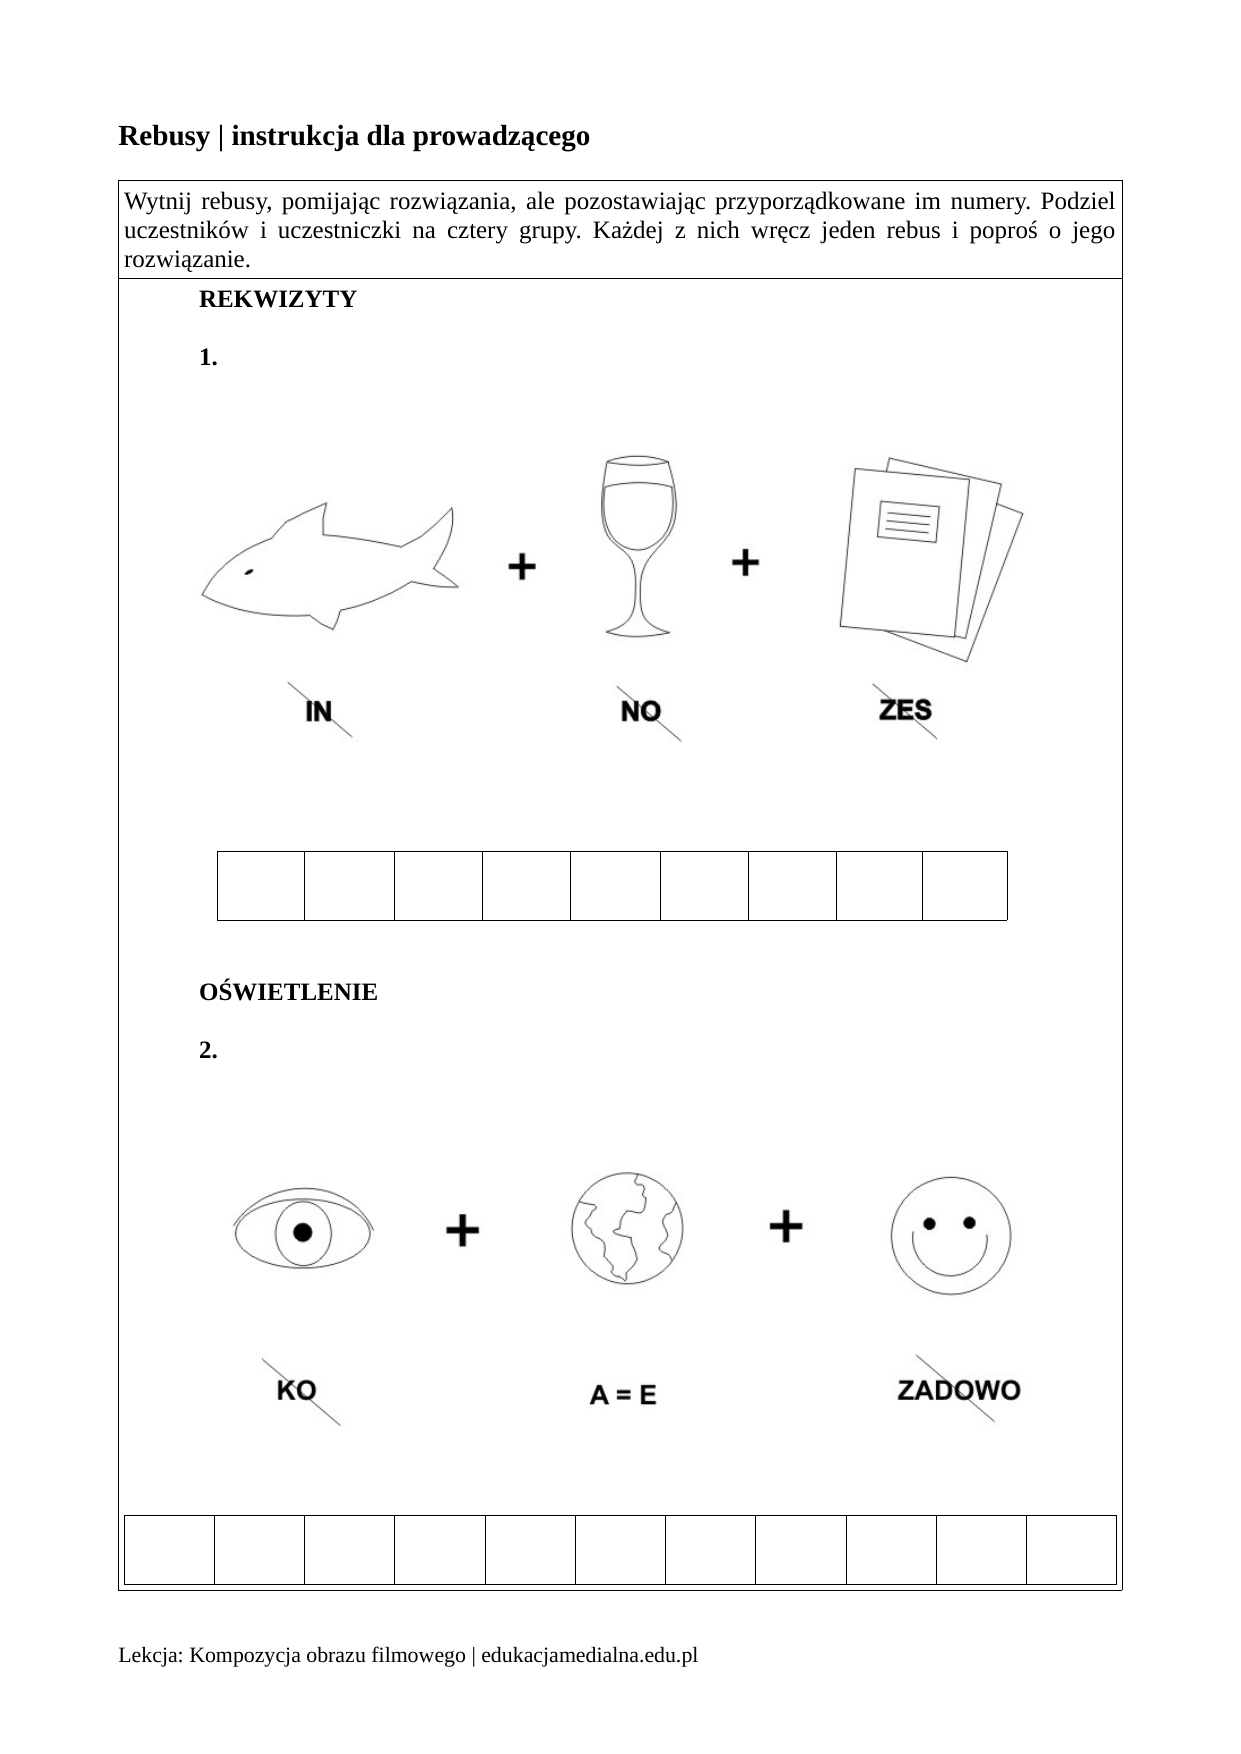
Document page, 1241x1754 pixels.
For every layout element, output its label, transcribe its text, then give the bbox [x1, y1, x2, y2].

table_header [661, 852, 748, 920]
table_header [937, 1516, 1026, 1584]
picture [123, 1092, 1117, 1487]
table_header [218, 852, 304, 920]
table_header Wytnij rebusy, pomijając rozwiązania, ale pozostawiając przyporządkowane im numery. Podziel uczestników i uczestniczki na cztery grupy. Każdej z nich wręcz jeden rebus i poproś o jego rozwiązanie. [119, 181, 1122, 278]
table_header [1027, 1516, 1116, 1584]
table_header [847, 1516, 936, 1584]
text Rebusy | instrukcja dla prowadzącego [118, 118, 1122, 152]
table_header [395, 1516, 485, 1584]
table_header [305, 1516, 394, 1584]
table_cell REKWIZYTY 1. OŚWIETLENIE 2. [119, 279, 1122, 1590]
table_header [305, 852, 394, 920]
table_header [749, 852, 836, 920]
table_header [756, 1516, 846, 1584]
table_header [837, 852, 922, 920]
table_header [486, 1516, 575, 1584]
picture [123, 399, 1117, 794]
table_header [666, 1516, 755, 1584]
table_header [215, 1516, 304, 1584]
table_header [923, 852, 1007, 920]
table_header [125, 1516, 214, 1584]
table_header [571, 852, 660, 920]
table_header [483, 852, 570, 920]
table_header [395, 852, 482, 920]
table_header [576, 1516, 665, 1584]
